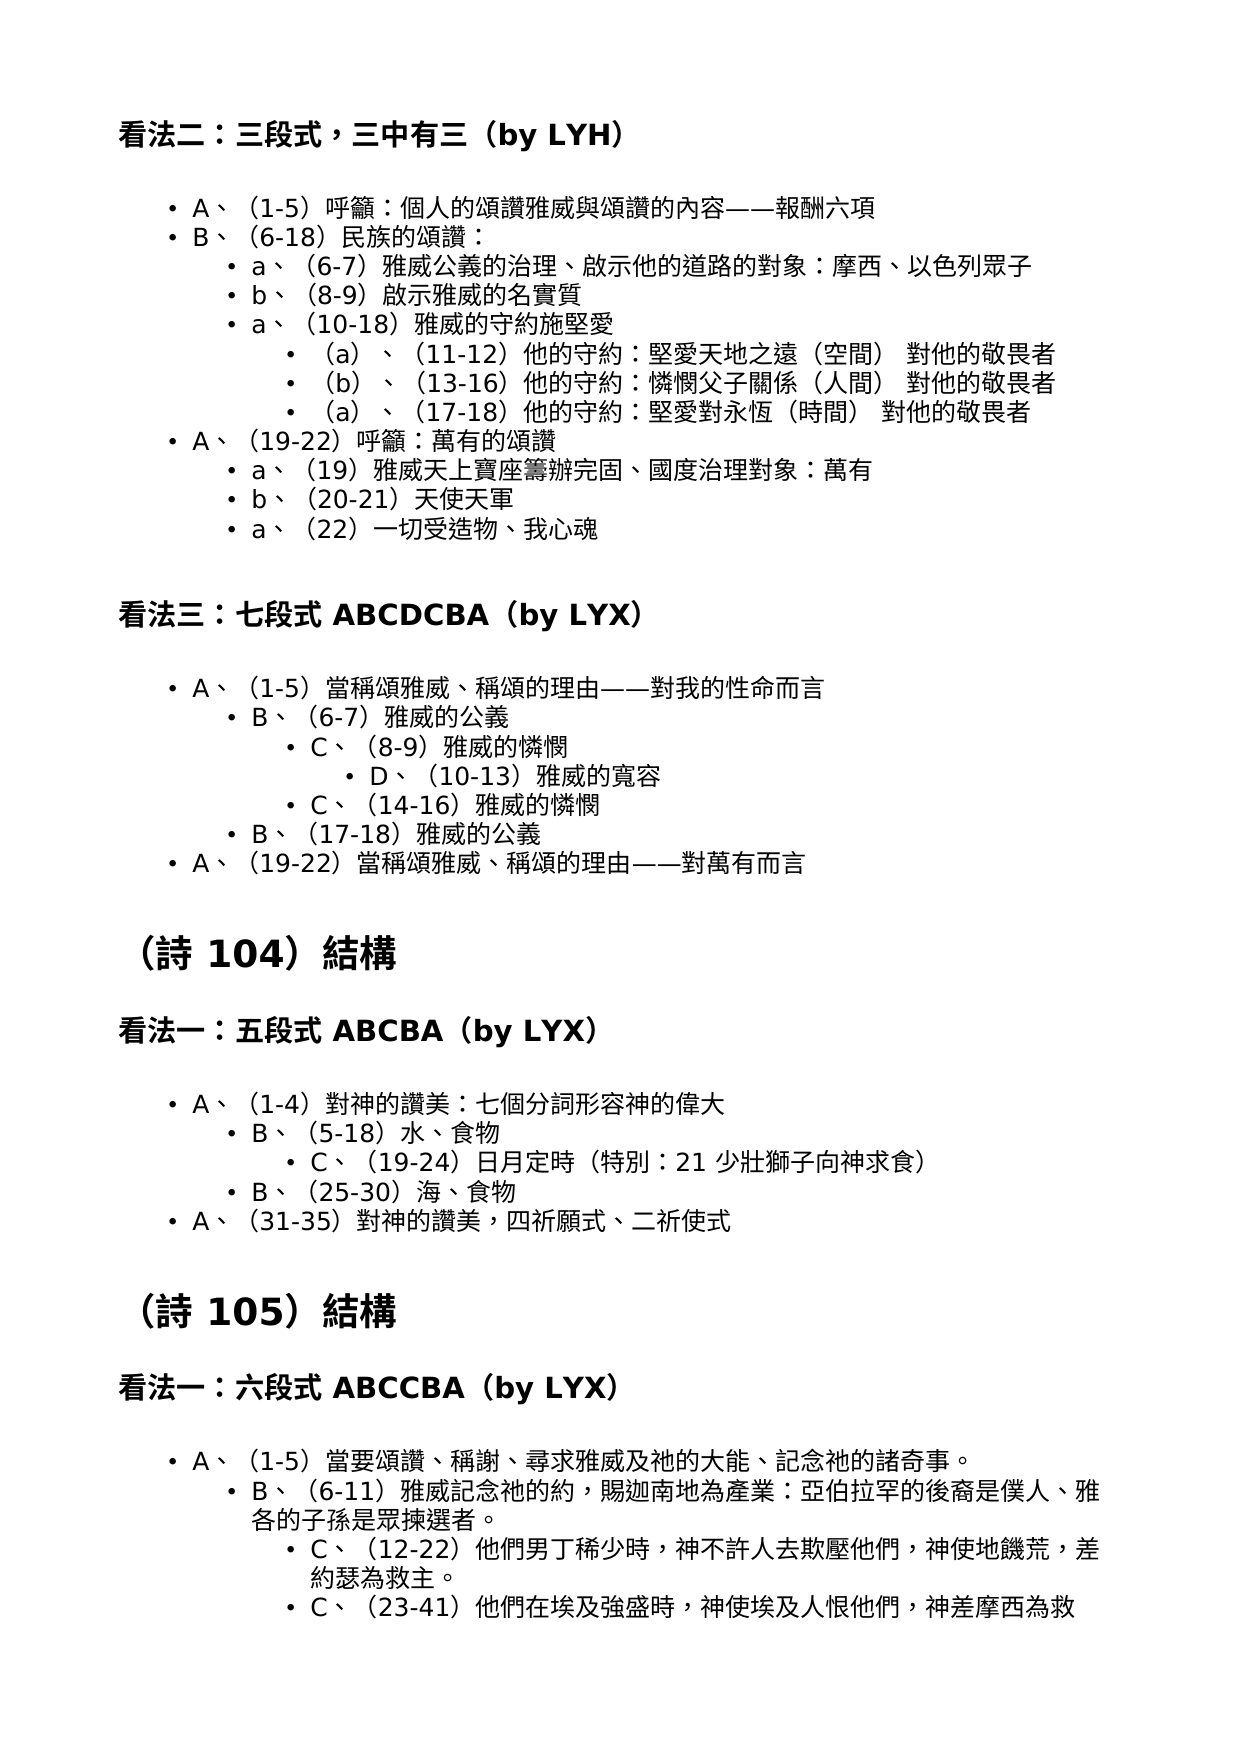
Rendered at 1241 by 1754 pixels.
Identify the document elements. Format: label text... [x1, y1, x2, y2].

list a、（19）雅威天上寶座籌辦完固、國度治理對象：萬有 [236, 457, 1122, 486]
list a、（10-18）雅威的守約施堅愛 [236, 311, 1122, 340]
list C、（23-41）他們在埃及強盛時，神使埃及人恨他們，神差摩西為救 [295, 1593, 1122, 1623]
list A、（1-4）對神的讚美：七個分詞形容神的偉大 [177, 1090, 1122, 1119]
subtitle 看法二：三段式，三中有三（by LYH） [118, 118, 1122, 152]
list a、（22）一切受造物、我心魂 [236, 515, 1122, 544]
list B、（17-18）雅威的公義 [236, 820, 1122, 849]
subtitle （詩 104）結構 [118, 933, 1122, 977]
subtitle 看法一：六段式 ABCCBA（by LYX） [118, 1372, 1122, 1406]
list （b）、（13-16）他的守約：憐憫父子關係（人間） 對他的敬畏者 [295, 369, 1122, 398]
list a、（6-7）雅威公義的治理、啟示他的道路的對象：摩西、以色列眾子 [236, 252, 1122, 282]
list C、（14-16）雅威的憐憫 [295, 791, 1122, 820]
list C、（19-24）日月定時（特別：21 少壯獅子向神求食） [295, 1148, 1122, 1178]
list （a）、（17-18）他的守約：堅愛對永恆（時間） 對他的敬畏者 [295, 398, 1122, 427]
list B、（5-18）水、食物 [236, 1119, 1122, 1148]
list D、（10-13）雅威的寬容 [354, 762, 1122, 791]
subtitle 看法一：五段式 ABCBA（by LYX） [118, 1014, 1122, 1048]
list A、（1-5）當要頌讚、稱謝、尋求雅威及祂的大能、記念祂的諸奇事。 [177, 1448, 1122, 1477]
list B、（6-7）雅威的公義 [236, 704, 1122, 733]
subtitle 看法三：七段式 ABCDCBA（by LYX） [118, 598, 1122, 632]
list B、（25-30）海、食物 [236, 1178, 1122, 1207]
list b、（8-9）啟示雅威的名實質 [236, 282, 1122, 311]
list A、（19-22）當稱頌雅威、稱頌的理由——對萬有而言 [177, 849, 1122, 879]
list A、（19-22）呼籲：萬有的頌讚 [177, 427, 1122, 457]
list （a）、（11-12）他的守約：堅愛天地之遠（空間） 對他的敬畏者 [295, 340, 1122, 369]
list A、（1-5）當稱頌雅威、稱頌的理由——對我的性命而言 [177, 674, 1122, 704]
list C、（12-22）他們男丁稀少時，神不許人去欺壓他們，神使地饑荒，差約瑟為救主。 [295, 1535, 1122, 1593]
list A、（1-5）呼籲：個人的頌讚雅威與頌讚的內容——報酬六項 [177, 194, 1122, 223]
list C、（8-9）雅威的憐憫 [295, 733, 1122, 762]
subtitle （詩 105）結構 [118, 1291, 1122, 1334]
list B、（6-18）民族的頌讚： [177, 223, 1122, 252]
list b、（20-21）天使天軍 [236, 486, 1122, 515]
list A、（31-35）對神的讚美，四祈願式、二祈使式 [177, 1207, 1122, 1236]
list B、（6-11）雅威記念祂的約，賜迦南地為產業：亞伯拉罕的後裔是僕人、雅各的子孫是眾揀選者。 [236, 1477, 1122, 1535]
